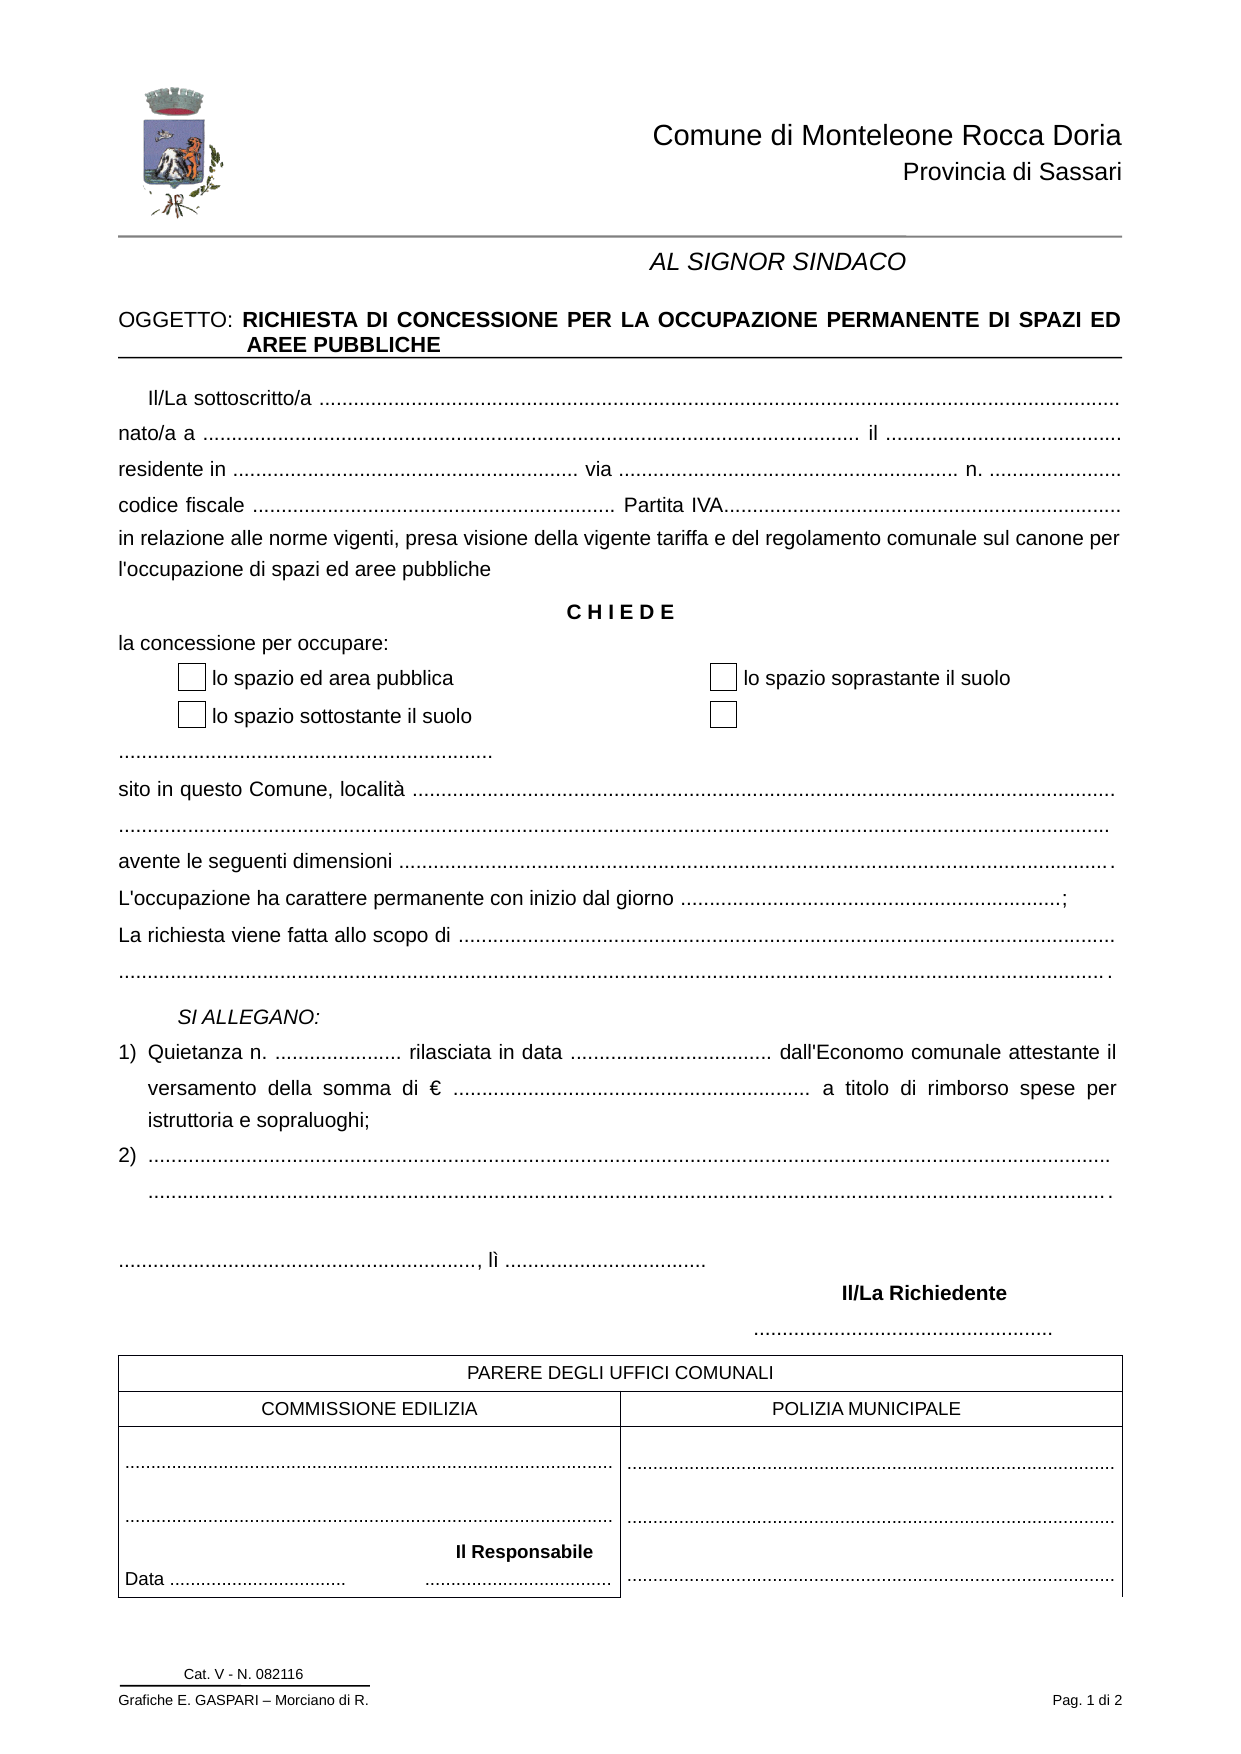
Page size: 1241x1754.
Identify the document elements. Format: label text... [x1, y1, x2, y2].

text L'occupazione ha carattere permanente con inizio dal giorno ..................................................................; [118, 882, 1117, 911]
table_cell .............................................................................................. [119, 1481, 620, 1535]
list ....................................................................................................................................................................... ....................................................................................................................................................................... [118, 1139, 1117, 1204]
text lo spazio ed area pubblica lo spazio soprastante il suolo [118, 662, 1117, 691]
table_header PARERE DEGLI UFFICI COMUNALI [119, 1356, 1122, 1391]
table_cell .............................................................................................. [621, 1535, 1122, 1597]
text Il/La sottoscritto/a ........................................................................................................................................... nato/a a .................................................................................................................. il ......................................... residente in ............................................................ via ........................................................... n. ....................... codice fiscale ............................................................... Partita IVA..................................................................... in relazione alle norme vigenti, presa visione della vigente tariffa e del regolamento comunale sul canone per l'occupazione di spazi ed aree pubbliche [118, 382, 1122, 580]
text OGGETTO: RICHIESTA DI CONCESSIONE PER LA OCCUPAZIONE PERMANENTE DI SPAZI ED AREE PUBBLICHE [118, 307, 1122, 356]
text lo spazio sottostante il suolo ................................................................. [118, 700, 1117, 764]
table_cell .............................................................................................. [621, 1481, 1122, 1535]
table_cell POLIZIA MUNICIPALE [621, 1392, 1122, 1426]
picture [122, 87, 224, 219]
table_cell .............................................................................................. [621, 1427, 1122, 1481]
table_cell Il Responsabile Data .................................. .................................... [119, 1535, 620, 1597]
subtitle C H I E D E [118, 600, 1122, 624]
text .............................................................., lì ................................... [118, 1244, 1117, 1272]
table_cell COMMISSIONE EDILIZIA [119, 1392, 620, 1426]
text Comune di Monteleone Rocca Doria [224, 118, 1122, 152]
text la concessione per occupare: [118, 631, 1117, 655]
subtitle Il/La Richiedente [842, 1281, 1117, 1305]
text .................................................... [753, 1312, 1117, 1341]
text SI ALLEGANO: [118, 1005, 1117, 1029]
text La richiesta viene fatta allo scopo di .................................................................................................................. ............................................................................................................................................................................ [118, 919, 1117, 984]
table_cell .............................................................................................. [119, 1427, 620, 1481]
list Quietanza n. ...................... rilasciata in data ................................... dall'Economo comunale attestante il versamento della somma di € .............................................................. a titolo di rimborso spese per istruttoria e sopraluoghi; [118, 1036, 1117, 1132]
text Provincia di Sassari [224, 157, 1122, 185]
text AL SIGNOR SINDACO [650, 247, 1122, 276]
text sito in questo Comune, località .......................................................................................................................... ............................................................................................................................................................................ avente le seguenti dimensioni ............................................................................................................................ [118, 773, 1117, 873]
